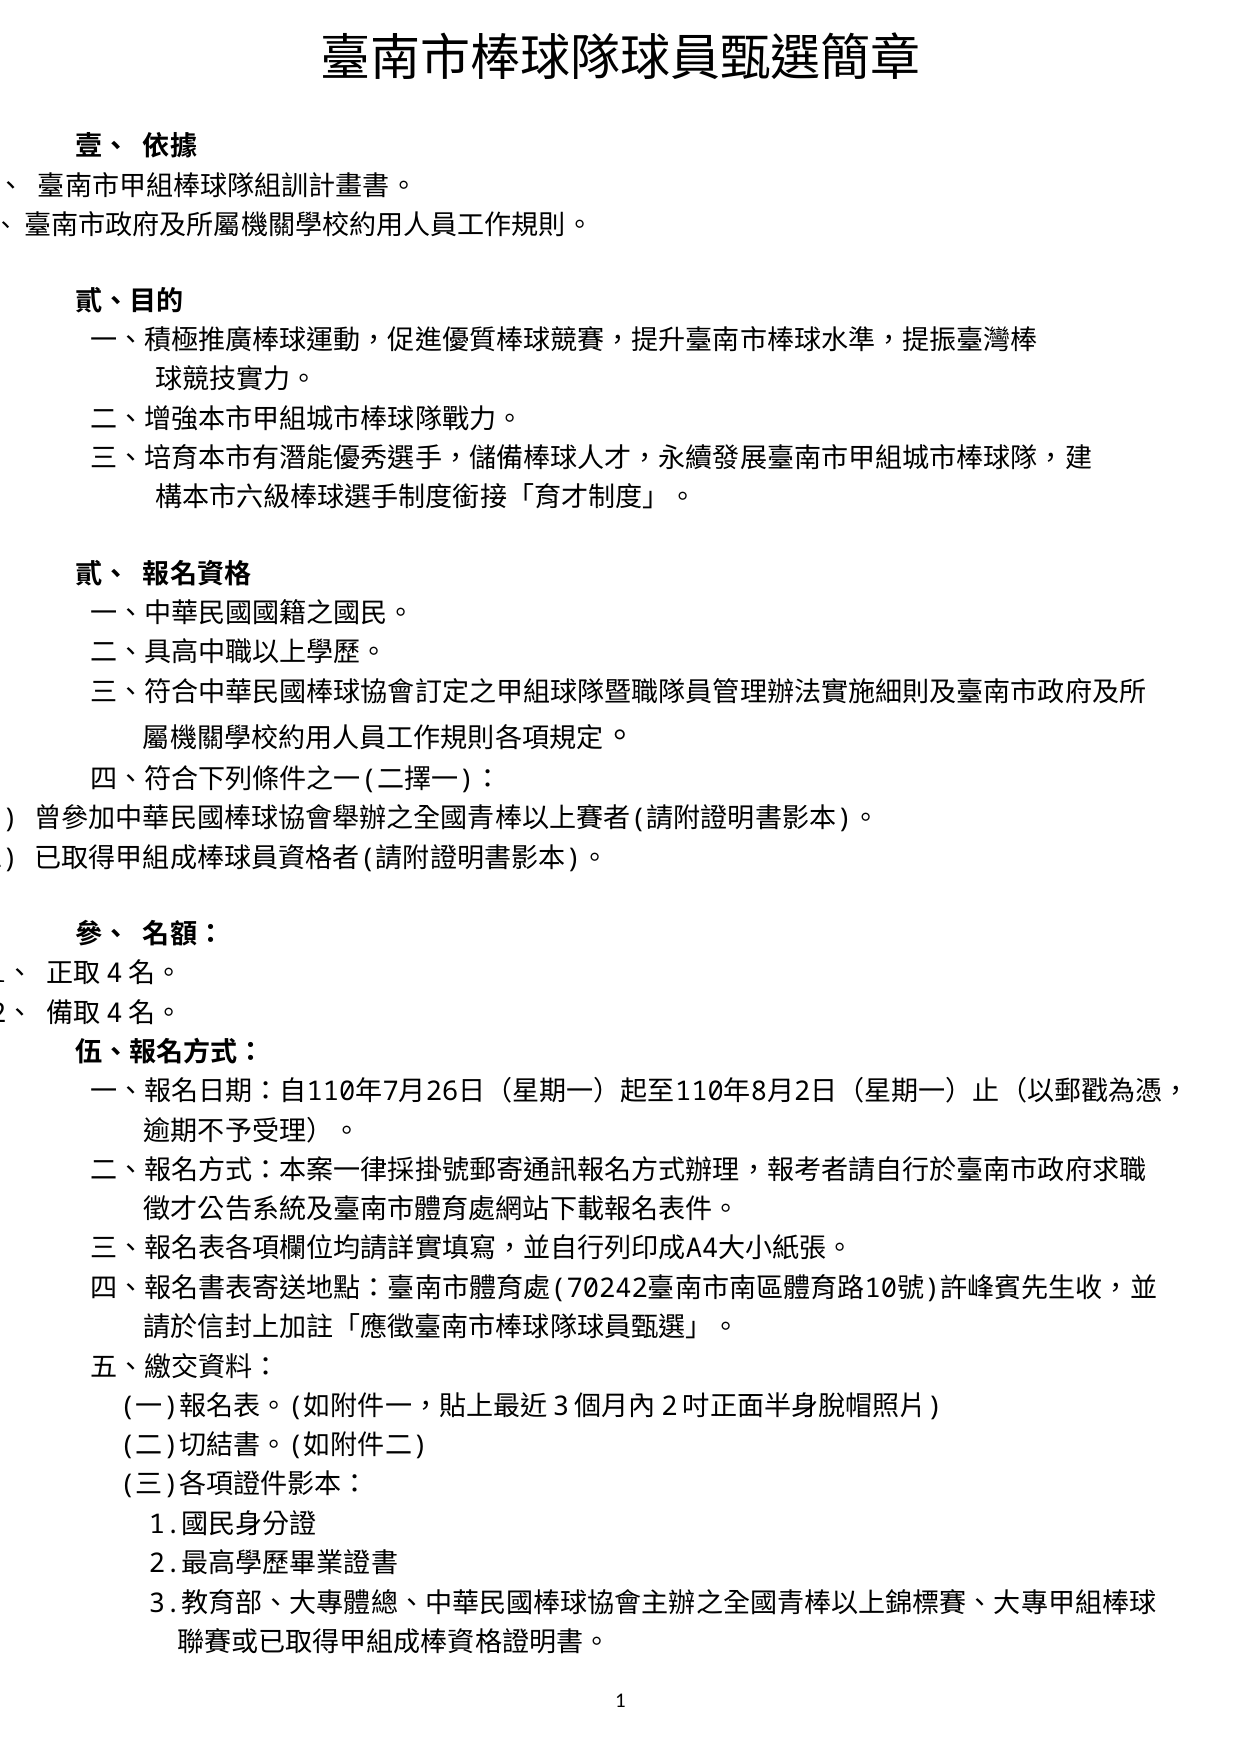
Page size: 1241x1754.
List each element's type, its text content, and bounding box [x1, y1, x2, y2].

text 三、報名表各項欄位均請詳實填寫，並自行列印成A4大小紙張。 [90, 1226, 1165, 1266]
list 備取4名。 [0, 991, 1165, 1030]
list 臺南市政府及所屬機關學校約用人員工作規則。 [0, 203, 1165, 242]
text 一、積極推廣棒球運動，促進優質棒球競賽，提升臺南市棒球水準，提振臺灣棒 [90, 318, 1165, 357]
text 一、報名日期：自110年7月26日（星期一）起至110年8月2日（星期一）止（以郵戳為憑，逾期不予受理）。 [90, 1069, 1165, 1148]
list 已取得甲組成棒球員資格者(請附證明書影本)。 [0, 836, 1165, 875]
list 名額： [75, 912, 1165, 951]
text 臺南市棒球隊球員甄選簡章 [75, 18, 1165, 90]
text 一、中華民國國籍之國民。 [90, 591, 1165, 630]
text 二、具高中職以上學歷。 [90, 630, 1165, 669]
text (三)各項證件影本： [119, 1462, 1165, 1502]
text 三、符合中華民國棒球協會訂定之甲組球隊暨職隊員管理辦法實施細則及臺南市政府及所屬機關學校約用人員工作規則各項規定。 [90, 669, 1165, 757]
list 曾參加中華民國棒球協會舉辦之全國青棒以上賽者(請附證明書影本)。 [0, 796, 1165, 836]
list 臺南市甲組棒球隊組訓計畫書。 [0, 163, 1165, 203]
text 3.教育部、大專體總、中華民國棒球協會主辦之全國青棒以上錦標賽、大專甲組棒球聯賽或已取得甲組成棒資格證明書。 [149, 1581, 1165, 1659]
list 報名資格 [75, 552, 1165, 591]
list 正取4名。 [0, 951, 1165, 991]
text 四、符合下列條件之一(二擇一)： [90, 757, 1165, 796]
text 1.國民身分證 [149, 1502, 1165, 1541]
text 三、培育本市有潛能優秀選手，儲備棒球人才，永續發展臺南市甲組城市棒球隊，建 [90, 436, 1165, 475]
text 貳、目的 [75, 279, 1165, 318]
text 二、報名方式：本案一律採掛號郵寄通訊報名方式辦理，報考者請自行於臺南市政府求職徵才公告系統及臺南市體育處網站下載報名表件。 [90, 1148, 1165, 1226]
text 伍、報名方式： [75, 1030, 1165, 1069]
list 依據 [75, 124, 1165, 163]
text 四、報名書表寄送地點：臺南市體育處(70242臺南市南區體育路10號)許峰賓先生收，並請於信封上加註「應徵臺南市棒球隊球員甄選」。 [90, 1266, 1165, 1344]
text 2.最高學歷畢業證書 [149, 1541, 1165, 1581]
text 球競技實力。 [90, 357, 1165, 397]
text 構本市六級棒球選手制度銜接「育才制度」。 [90, 475, 1165, 515]
text 五、繳交資料： [90, 1344, 1165, 1384]
text 二、增強本市甲組城市棒球隊戰力。 [90, 397, 1165, 436]
text (一)報名表。(如附件一，貼上最近3個月內2吋正面半身脫帽照片) [119, 1384, 1165, 1423]
text (二)切結書。(如附件二) [119, 1423, 1165, 1462]
